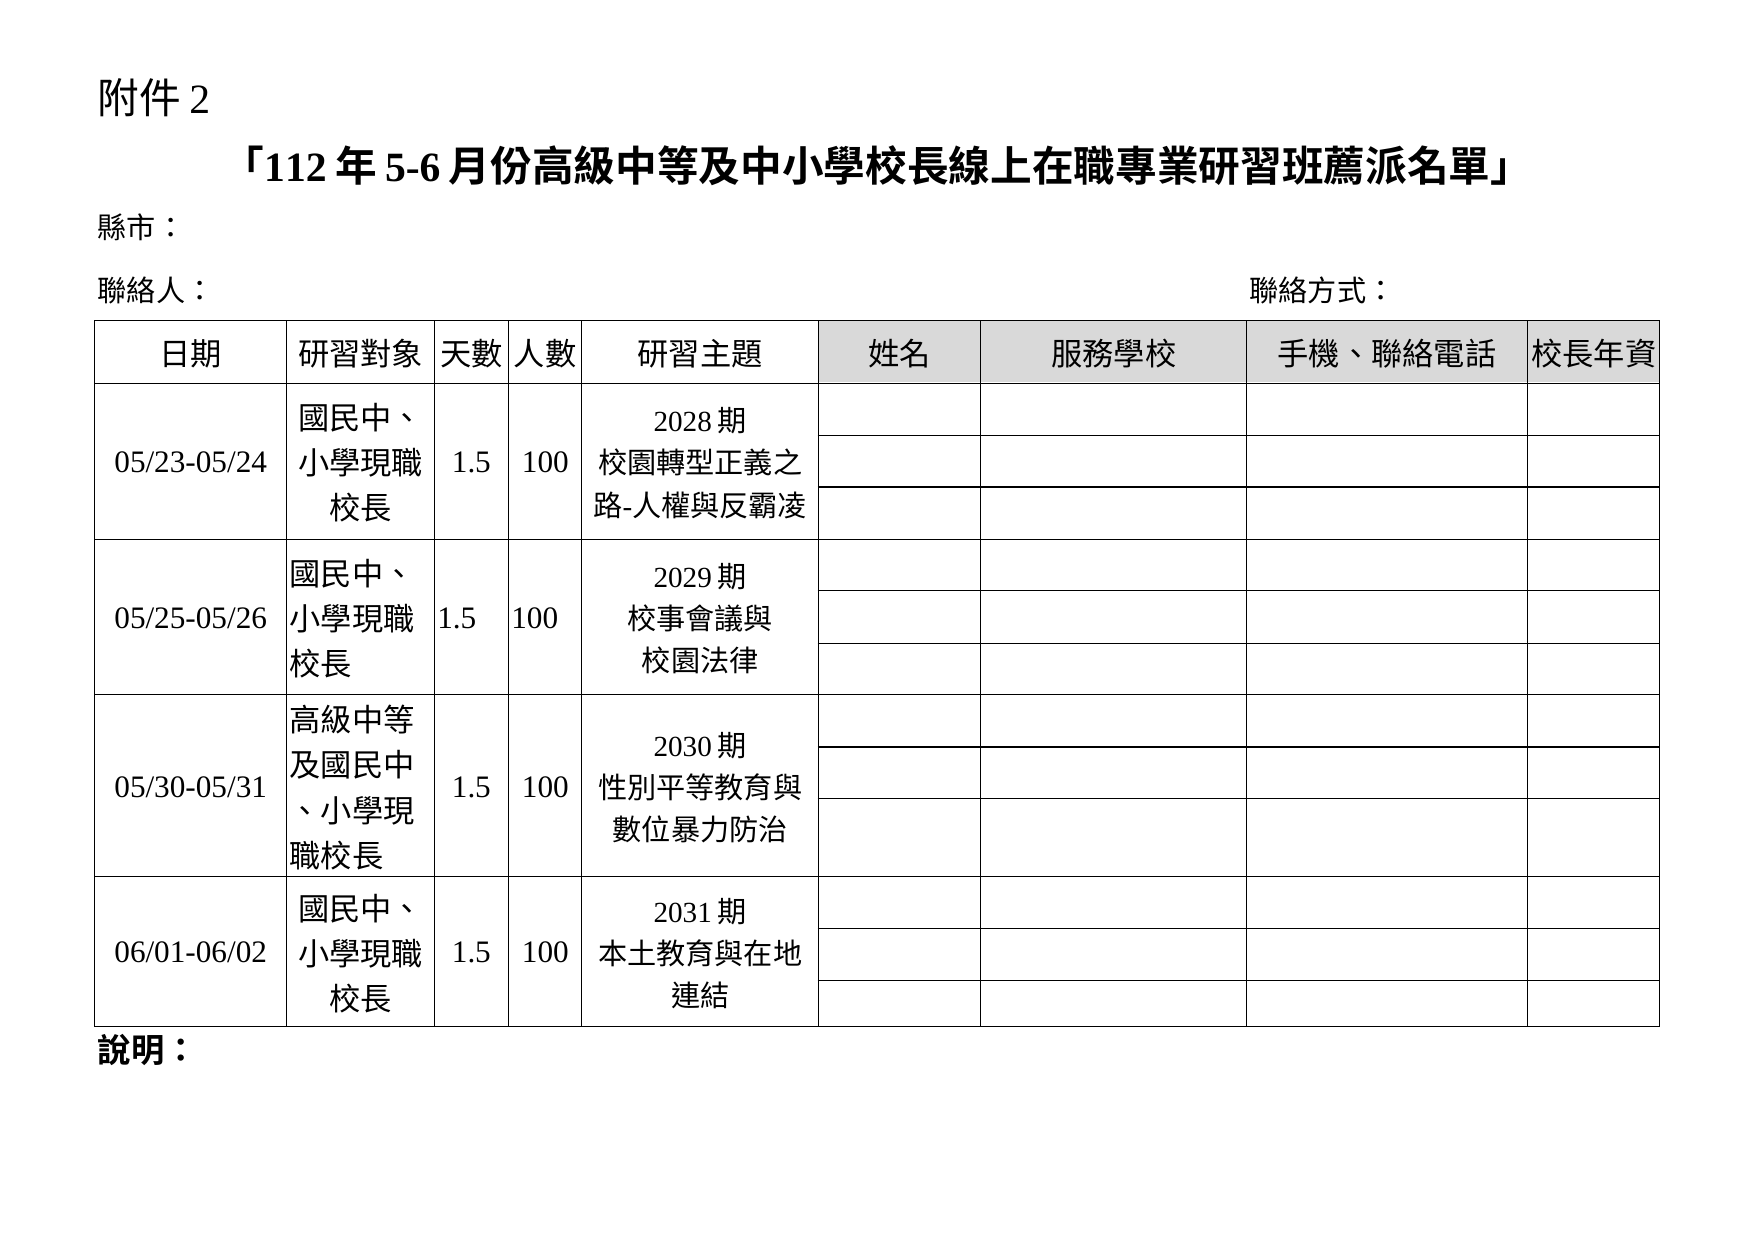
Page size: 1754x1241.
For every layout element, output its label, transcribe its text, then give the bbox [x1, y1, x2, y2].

table_cell [1247, 436, 1527, 486]
table_cell [1247, 488, 1527, 538]
table_cell 校長年資 [1528, 321, 1659, 382]
table_cell [981, 488, 1246, 538]
table_cell [819, 488, 980, 538]
table_cell [981, 748, 1246, 798]
table_cell [1528, 695, 1659, 746]
table_cell 人數 [509, 321, 581, 382]
table_cell [819, 644, 980, 694]
table_cell [981, 877, 1246, 928]
table_cell [1528, 591, 1659, 642]
table_cell [1247, 799, 1527, 876]
table_cell [819, 591, 980, 642]
table_cell 1.5 [435, 384, 508, 538]
table_cell 05/25-05/26 [95, 540, 286, 694]
table_cell [1528, 799, 1659, 876]
table_cell [819, 929, 980, 980]
table_cell [819, 436, 980, 486]
table_cell 縣市： [95, 195, 1659, 257]
table_cell 日期 [95, 321, 286, 382]
table_cell [819, 981, 980, 1026]
table_cell [1528, 540, 1659, 590]
table_cell [1247, 981, 1527, 1026]
table_cell [981, 436, 1246, 486]
table_cell [981, 929, 1246, 980]
table_cell 研習主題 [582, 321, 818, 382]
table_cell 「112年5-6月份高級中等及中小學校長線上在職專業研習班薦派名單」 [95, 133, 1659, 195]
table_cell 聯絡方式： [1246, 258, 1659, 320]
table_cell 聯絡人： [95, 258, 1246, 320]
table_cell [1247, 384, 1527, 434]
table_cell 05/30-05/31 [95, 695, 286, 876]
table_cell [1528, 436, 1659, 486]
table_cell [981, 540, 1246, 590]
table_cell 國民中、小學現職校長 [287, 384, 434, 538]
table_cell 國民中、小學現職校長 [287, 877, 434, 1026]
table_cell [981, 981, 1246, 1026]
table_cell 1.5 [435, 540, 508, 694]
table_cell 1.5 [435, 877, 508, 1026]
table_cell [1247, 695, 1527, 746]
table_cell 高級中等及國民中 、小學現職校長 [287, 695, 434, 876]
table_cell [1247, 877, 1527, 928]
table_cell [819, 748, 980, 798]
table_cell [1247, 591, 1527, 642]
table_cell [819, 877, 980, 928]
table_cell [1528, 748, 1659, 798]
table_cell 100 [509, 384, 581, 538]
table_cell [1528, 981, 1659, 1026]
table_cell [1247, 540, 1527, 590]
table_cell 2030期 性別平等教育與數位暴力防治 [582, 695, 818, 876]
table_cell [981, 591, 1246, 642]
table_cell [1247, 748, 1527, 798]
table_cell [819, 384, 980, 434]
table_cell [981, 644, 1246, 694]
table_cell 國民中、小學現職校長 [287, 540, 434, 694]
table_cell 研習對象 [287, 321, 434, 382]
table_cell [1528, 877, 1659, 928]
table_cell [981, 799, 1246, 876]
table_cell [1528, 644, 1659, 694]
table_cell [1528, 929, 1659, 980]
table_cell [981, 384, 1246, 434]
table_cell [1528, 488, 1659, 538]
table_cell [1247, 644, 1527, 694]
table_cell [981, 695, 1246, 746]
table_cell [1247, 929, 1527, 980]
table_cell [819, 540, 980, 590]
table_cell 2031期 本土教育與在地連結 [582, 877, 818, 1026]
table_cell 天數 [435, 321, 508, 382]
table_cell 06/01-06/02 [95, 877, 286, 1026]
table_cell 100 [509, 695, 581, 876]
table_cell 手機、聯絡電話 [1247, 321, 1527, 382]
table_cell 100 [509, 540, 581, 694]
table_cell 2029期 校事會議與 校園法律 [582, 540, 818, 694]
table_cell [819, 799, 980, 876]
table_cell 05/23-05/24 [95, 384, 286, 538]
table_cell 服務學校 [981, 321, 1246, 382]
table_header 附件2 [95, 59, 1659, 132]
table_cell 2028期 校園轉型正義之路-人權與反霸凌 [582, 384, 818, 538]
table_cell [1528, 384, 1659, 434]
table_cell [819, 695, 980, 746]
table_cell 說明： 報名日期：112年5月2日(星期二)起，截止日期：112年5月17日(星期三)止。 研習帶班人員： 2028期：林婉琪，電話：(02)7740-7513，Email：wendy@mail.naer.edu.tw 2029期：黃仁瑜，電話：(02)7740-7510，Email：mermaid@mail.naer.edu.tw 2030期：簡欣怡，電話：(02)7740-7508，Email：sonia@mail.naer.edu.tw 2031期：黃春華，電話：(02)7740-7511，Email：ming0414@mail.naer.edu.tw 三、請各縣市依實際情況派員參加，並請轉知貴轄所屬相關研習資訊。各期研習不論是否為薦派或自行報 名，皆依報名順序錄取，額滿為止。 四、各縣市薦派名單請於112年5月15日(星期一)前免備文以電子郵件逕復本院承辦人吳淑琬組員， 電話：(02)7740-7509，Email：ije58u@mail.naer.edu.tw。 [95, 1027, 1659, 1110]
table_cell 1.5 [435, 695, 508, 876]
table_cell 100 [509, 877, 581, 1026]
table_cell 姓名 [819, 321, 980, 382]
